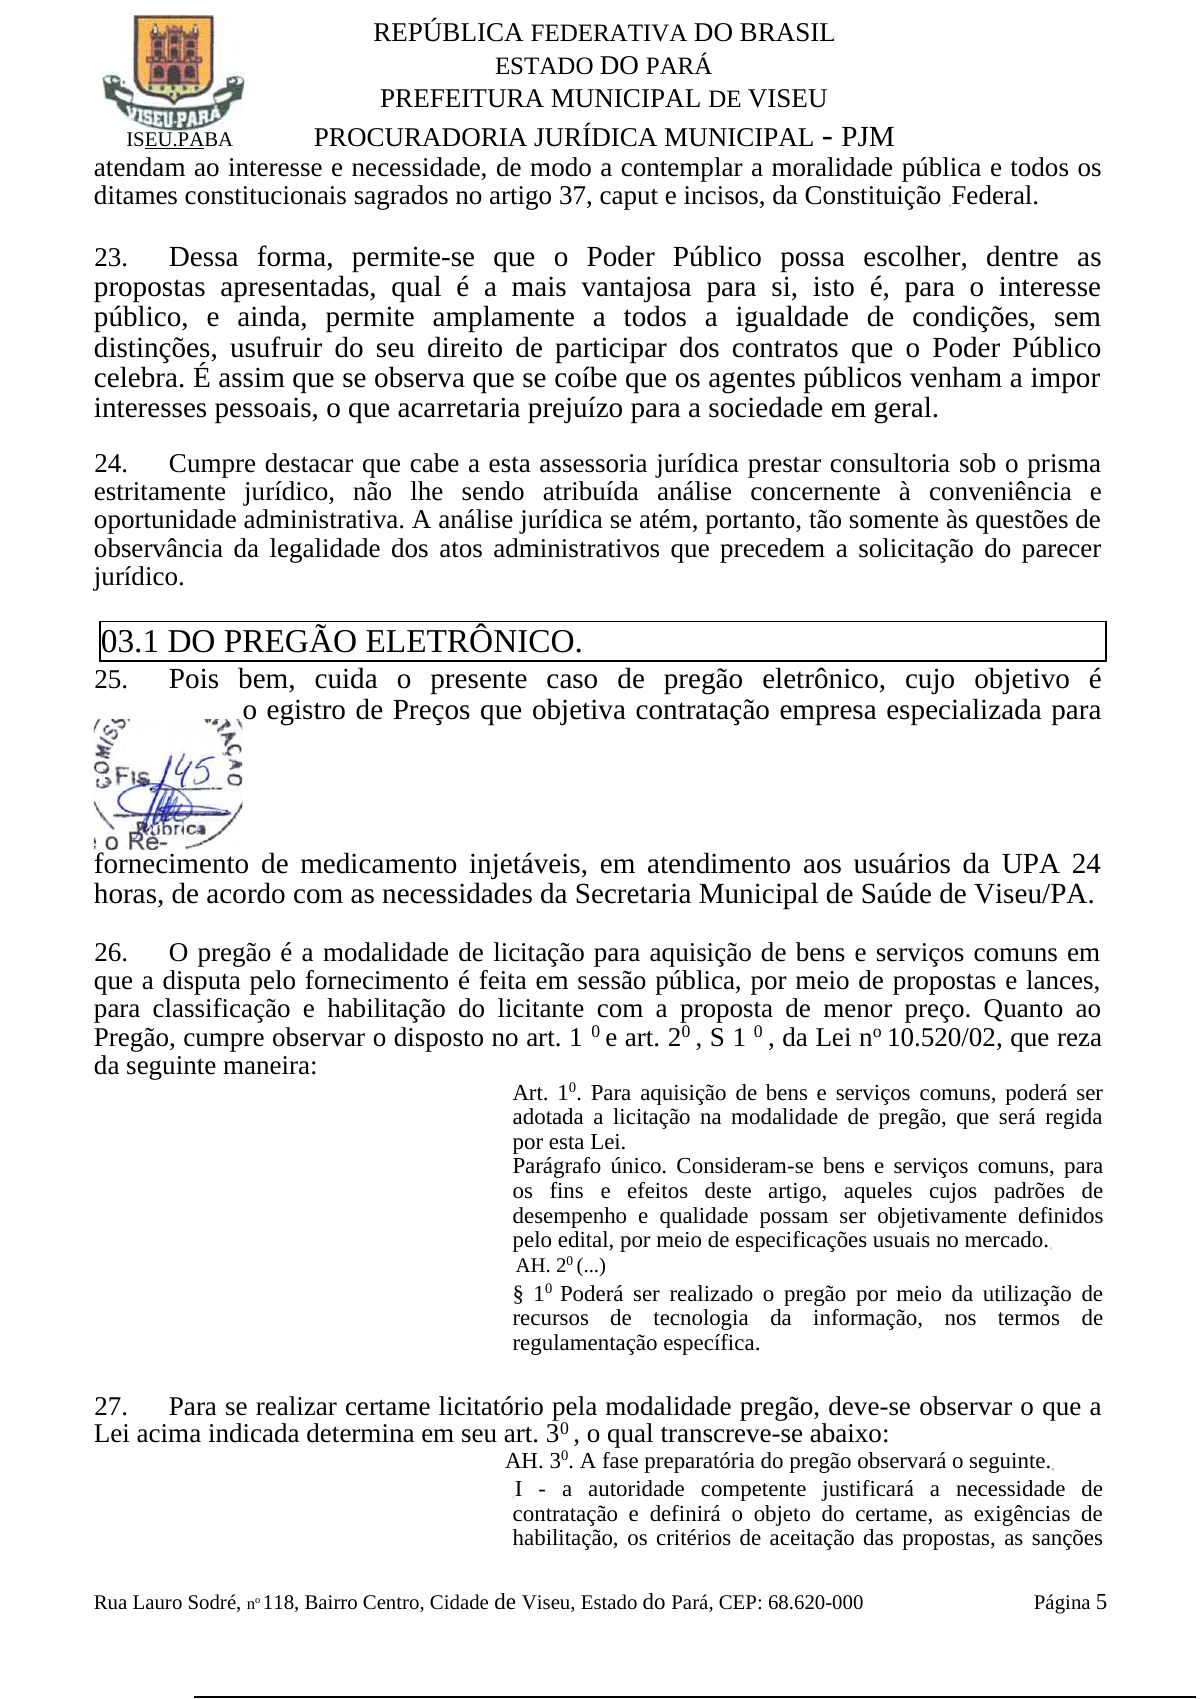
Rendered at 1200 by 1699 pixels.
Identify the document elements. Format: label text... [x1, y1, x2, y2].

text I - a autoridade competente justificará a necessidade de contratação e definirá o objeto do certame, as exigências de habilitação, os critérios de aceitação das propostas, as sanções [512, 1477, 1104, 1551]
list O pregão é a modalidade de licitação para aquisição de bens e serviços comuns em que a disputa pelo fornecimento é feita em sessão pública, por meio de propostas e lances, para classificação e habilitação do licitante com a proposta de menor preço. Quanto ao Pregão, cumpre observar o disposto no art. 1 0 e art. 20 , S 1 0 , da Lei no 10.520/02, que reza da seguinte maneira: [94, 939, 1102, 1080]
text 03.1 DO PREGÃO ELETRÔNICO. [101, 622, 1105, 660]
list Cumpre destacar que cabe a esta assessoria jurídica prestar consultoria sob o prisma estritamente jurídico, não lhe sendo atribuída análise concernente à conveniência e oportunidade administrativa. A análise jurídica se atém, portanto, tão somente às questões de observância da legalidade dos atos administrativos que precedem a solicitação do parecer jurídico. [94, 450, 1102, 591]
list atendam ao interesse e necessidade, de modo a contemplar a moralidade pública e todos os ditames constitucionais sagrados no artigo 37, caput e incisos, da Constituição Federal. [94, 154, 1102, 210]
list Para se realizar certame licitatório pela modalidade pregão, deve-se observar o que a Lei acima indicada determina em seu art. 30 , o qual transcreve-se abaixo: [94, 1393, 1102, 1449]
text Parágrafo único. Consideram-se bens e serviços comuns, para os fins e efeitos deste artigo, aqueles cujos padrões de desempenho e qualidade possam ser objetivamente definidos pelo edital, por meio de especificações usuais no mercado. [512, 1154, 1104, 1253]
text AH. 20 (...) [94, 1253, 1027, 1277]
text Art. 10. Para aquisição de bens e serviços comuns, poderá ser adotada a licitação na modalidade de pregão, que será regida por esta Lei. [512, 1080, 1104, 1154]
list Pois bem, cuida o presente caso de pregão eletrônico, cujo objetivo é o egistro de Preços que objetiva contratação empresa especializada para fornecimento de medicamento injetáveis, em atendimento aos usuários da UPA 24 horas, de acordo com as necessidades da Secretaria Municipal de Saúde de Viseu/PA. [94, 664, 1102, 910]
list Dessa forma, permite-se que o Poder Público possa escolher, dentre as propostas apresentadas, qual é a mais vantajosa para si, isto é, para o interesse público, e ainda, permite amplamente a todos a igualdade de condições, sem distinções, usufruir do seu direito de participar dos contratos que o Poder Público celebra. É assim que se observa que se coíbe que os agentes públicos venham a impor interesses pessoais, o que acarretaria prejuízo para a sociedade em geral. [94, 243, 1102, 424]
text AH. 30. A fase preparatória do pregão observará o seguinte. [505, 1449, 1107, 1473]
text § 10 Poderá ser realizado o pregão por meio da utilização de recursos de tecnologia da informação, nos termos de regulamentação específica. [512, 1282, 1104, 1355]
